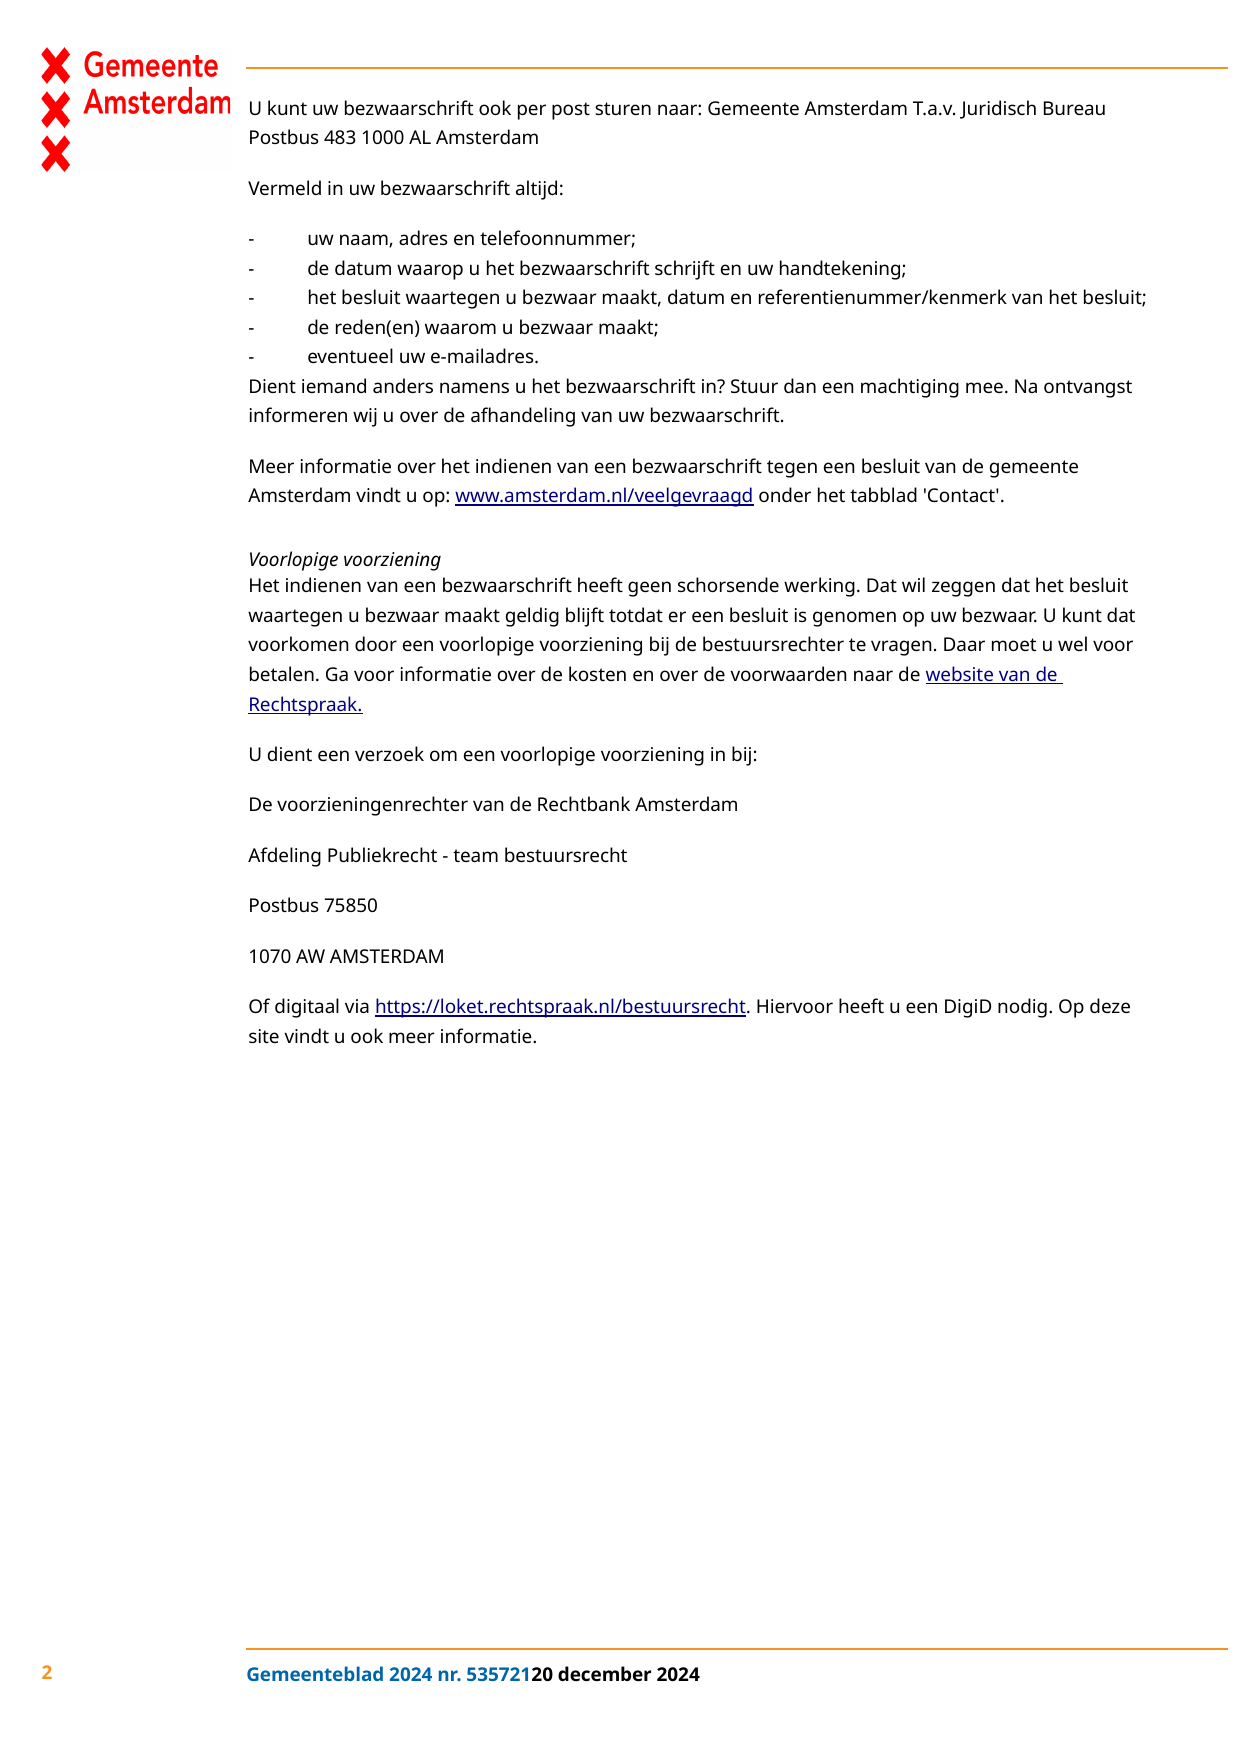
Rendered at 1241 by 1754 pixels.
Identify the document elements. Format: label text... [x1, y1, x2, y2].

text Afdeling Publiekrecht - team bestuursrecht [248, 842, 1152, 868]
text Dient iemand anders namens u het bezwaarschrift in? Stuur dan een machtiging mee. Na ontvangst informeren wij u over de afhandeling van uw bezwaarschrift. [248, 373, 1152, 428]
text Voorlopige voorziening [248, 547, 1152, 572]
text Het indienen van een bezwaarschrift heeft geen schorsende werking. Dat wil zeggen dat het besluit waartegen u bezwaar maakt geldig blijft totdat er een besluit is genomen op uw bezwaar. U kunt dat voorkomen door een voorlopige voorziening bij de bestuursrechter te vragen. Daar moet u wel voor betalen. Ga voor informatie over de kosten en over de voorwaarden naar de website van de Rechtspraak. [248, 572, 1152, 716]
list de reden(en) waarom u bezwaar maakt; [248, 314, 1152, 340]
picture [41, 47, 231, 172]
text De voorzieningenrechter van de Rechtbank Amsterdam [248, 792, 1152, 817]
text U dient een verzoek om een voorlopige voorziening in bij: [248, 741, 1152, 767]
text Meer informatie over het indienen van een bezwaarschrift tegen een besluit van de gemeente Amsterdam vindt u op: www.amsterdam.nl/veelgevraagd onder het tabblad 'Contact'. [248, 453, 1152, 508]
text 1070 AW AMSTERDAM [248, 943, 1152, 968]
list eventueel uw e-mailadres. [248, 343, 1152, 369]
list uw naam, adres en telefoonnummer; [248, 225, 1152, 251]
list het besluit waartegen u bezwaar maakt, datum en referentienummer/kenmerk van het besluit; [248, 284, 1152, 310]
text Of digitaal via https://loket.rechtspraak.nl/bestuursrecht. Hiervoor heeft u een DigiD nodig. Op deze site vindt u ook meer informatie. [248, 993, 1152, 1048]
text Postbus 75850 [248, 892, 1152, 918]
text Vermeld in uw bezwaarschrift altijd: [248, 175, 1152, 201]
list de datum waarop u het bezwaarschrift schrijft en uw handtekening; [248, 255, 1152, 281]
text U kunt uw bezwaarschrift ook per post sturen naar: Gemeente Amsterdam T.a.v. Juridisch Bureau Postbus 483 1000 AL Amsterdam [248, 95, 1152, 150]
